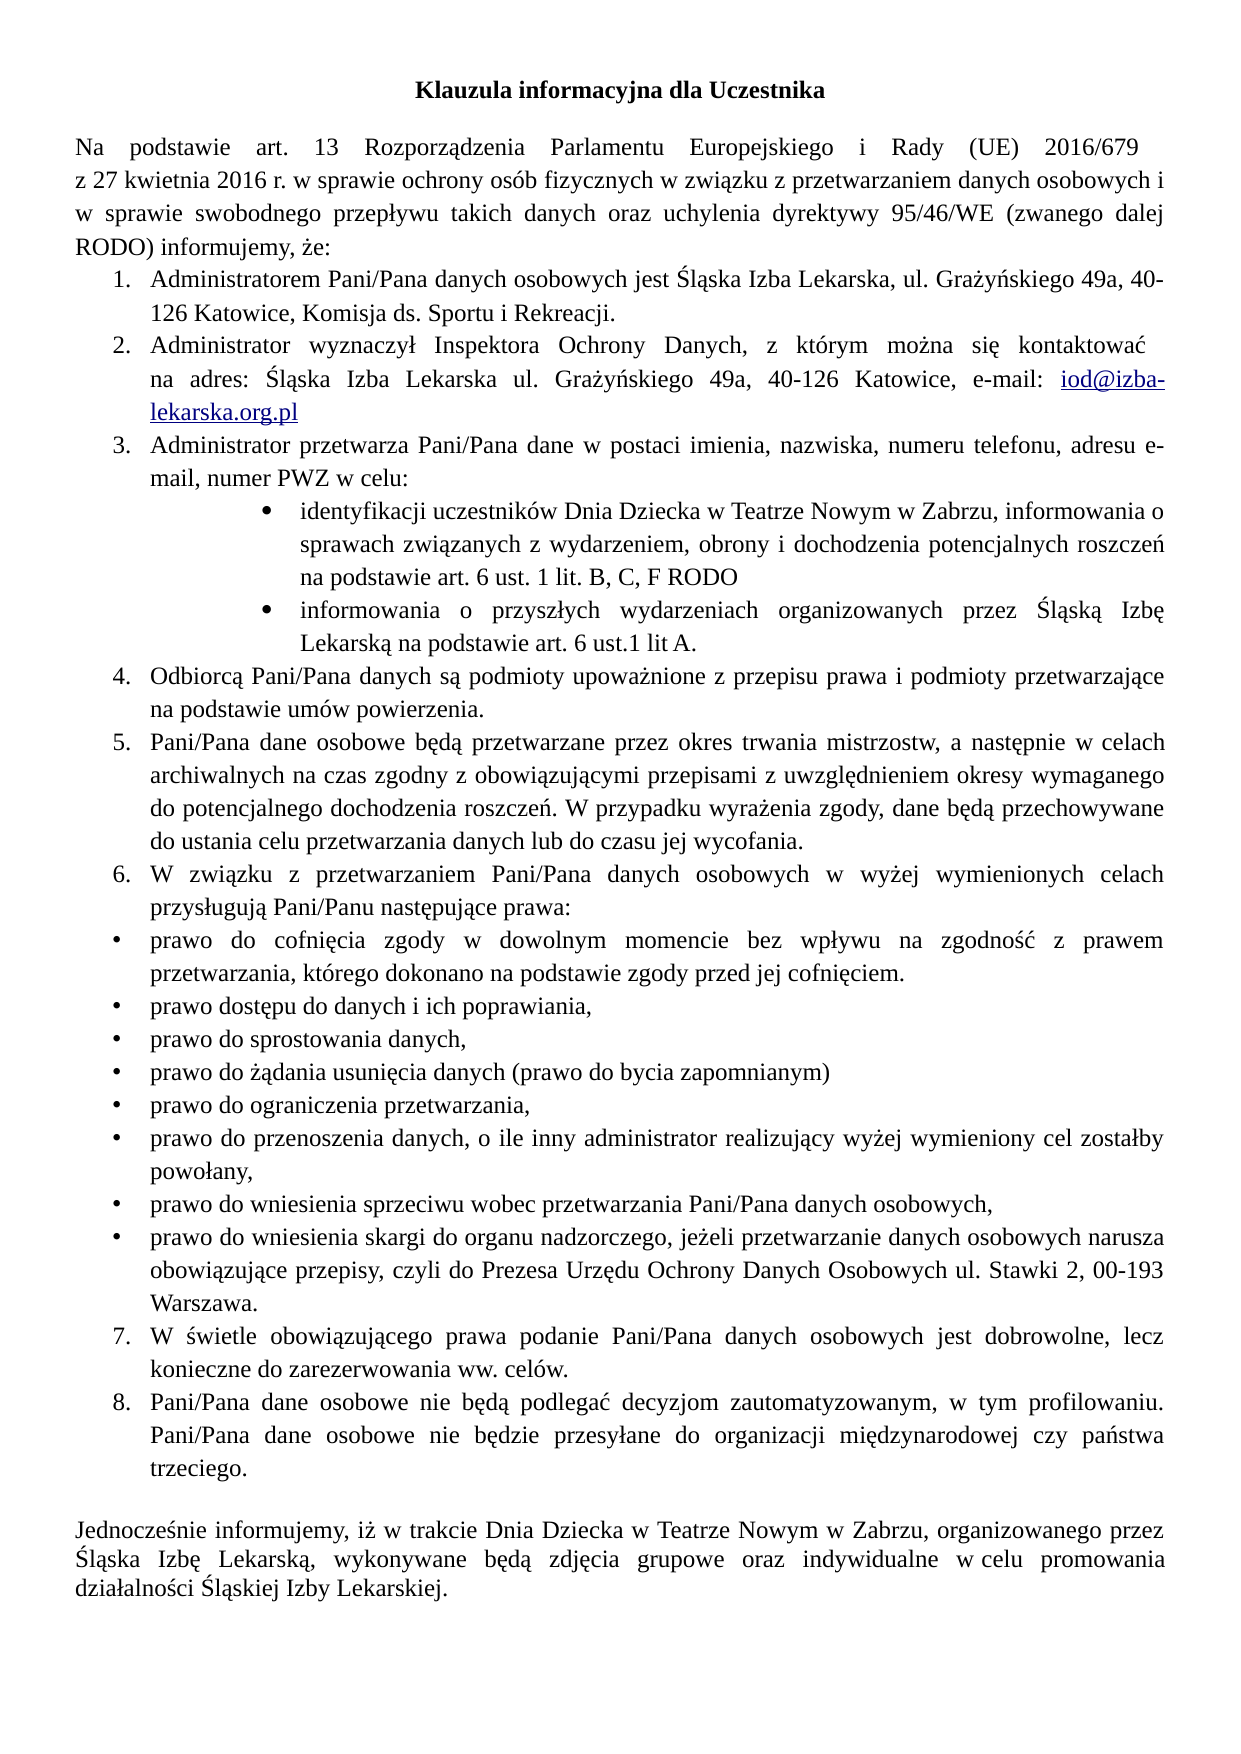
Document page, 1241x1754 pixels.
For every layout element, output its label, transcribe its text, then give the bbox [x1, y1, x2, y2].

list prawo do żądania usunięcia danych (prawo do bycia zapomnianym) [112, 1057, 1165, 1086]
list prawo do cofnięcia zgody w dowolnym momencie bez wpływu na zgodność z prawem przetwarzania, którego dokonano na podstawie zgody przed jej cofnięciem. [112, 925, 1165, 987]
text Na podstawie art. 13 Rozporządzenia Parlamentu Europejskiego i Rady (UE) 2016/679 z 27 kwietnia 2016 r. w sprawie ochrony osób fizycznych w związku z przetwarzaniem danych osobowych i w sprawie swobodnego przepływu takich danych oraz uchylenia dyrektywy 95/46/WE (zwanego dalej RODO) informujemy, że: [75, 132, 1165, 260]
list Odbiorcą Pani/Pana danych są podmioty upoważnione z przepisu prawa i podmioty przetwarzające na podstawie umów powierzenia. [112, 661, 1165, 723]
text Jednocześnie informujemy, iż w trakcie Dnia Dziecka w Teatrze Nowym w Zabrzu, organizowanego przez Śląska Izbę Lekarską, wykonywane będą zdjęcia grupowe oraz indywidualne w celu promowania działalności Śląskiej Izby Lekarskiej. [75, 1515, 1165, 1601]
list prawo dostępu do danych i ich poprawiania, [112, 991, 1165, 1020]
list Pani/Pana dane osobowe będą przetwarzane przez okres trwania mistrzostw, a następnie w celach archiwalnych na czas zgodny z obowiązującymi przepisami z uwzględnieniem okresy wymaganego do potencjalnego dochodzenia roszczeń. W przypadku wyrażenia zgody, dane będą przechowywane do ustania celu przetwarzania danych lub do czasu jej wycofania. [112, 727, 1165, 855]
list Administrator przetwarza Pani/Pana dane w postaci imienia, nazwiska, numeru telefonu, adresu e-mail, numer PWZ w celu: [112, 430, 1165, 491]
text Klauzula informacyjna dla Uczestnika [75, 75, 1165, 104]
list prawo do ograniczenia przetwarzania, [112, 1090, 1165, 1119]
list prawo do wniesienia skargi do organu nadzorczego, jeżeli przetwarzanie danych osobowych narusza obowiązujące przepisy, czyli do Prezesa Urzędu Ochrony Danych Osobowych ul. Stawki 2, 00-193 Warszawa. [112, 1222, 1165, 1317]
list Pani/Pana dane osobowe nie będą podlegać decyzjom zautomatyzowanym, w tym profilowaniu. Pani/Pana dane osobowe nie będzie przesyłane do organizacji międzynarodowej czy państwa trzeciego. [112, 1387, 1165, 1482]
list Administratorem Pani/Pana danych osobowych jest Śląska Izba Lekarska, ul. Grażyńskiego 49a, 40-126 Katowice, Komisja ds. Sportu i Rekreacji. [112, 264, 1165, 326]
list prawo do sprostowania danych, [112, 1024, 1165, 1053]
list W świetle obowiązującego prawa podanie Pani/Pana danych osobowych jest dobrowolne, lecz konieczne do zarezerwowania ww. celów. [112, 1321, 1165, 1383]
list W związku z przetwarzaniem Pani/Pana danych osobowych w wyżej wymienionych celach przysługują Pani/Panu następujące prawa: [112, 859, 1165, 921]
list Administrator wyznaczył Inspektora Ochrony Danych, z którym można się kontaktować na adres: Śląska Izba Lekarska ul. Grażyńskiego 49a, 40-126 Katowice, e-mail: iod@izba-lekarska.org.pl [112, 331, 1165, 425]
list prawo do wniesienia sprzeciwu wobec przetwarzania Pani/Pana danych osobowych, [112, 1189, 1165, 1218]
list prawo do przenoszenia danych, o ile inny administrator realizujący wyżej wymieniony cel zostałby powołany, [112, 1123, 1165, 1185]
list identyfikacji uczestników Dnia Dziecka w Teatrze Nowym w Zabrzu, informowania o sprawach związanych z wydarzeniem, obrony i dochodzenia potencjalnych roszczeń na podstawie art. 6 ust. 1 lit. B, C, F RODO [262, 496, 1165, 591]
list informowania o przyszłych wydarzeniach organizowanych przez Śląską Izbę Lekarską na podstawie art. 6 ust.1 lit A. [262, 595, 1165, 657]
